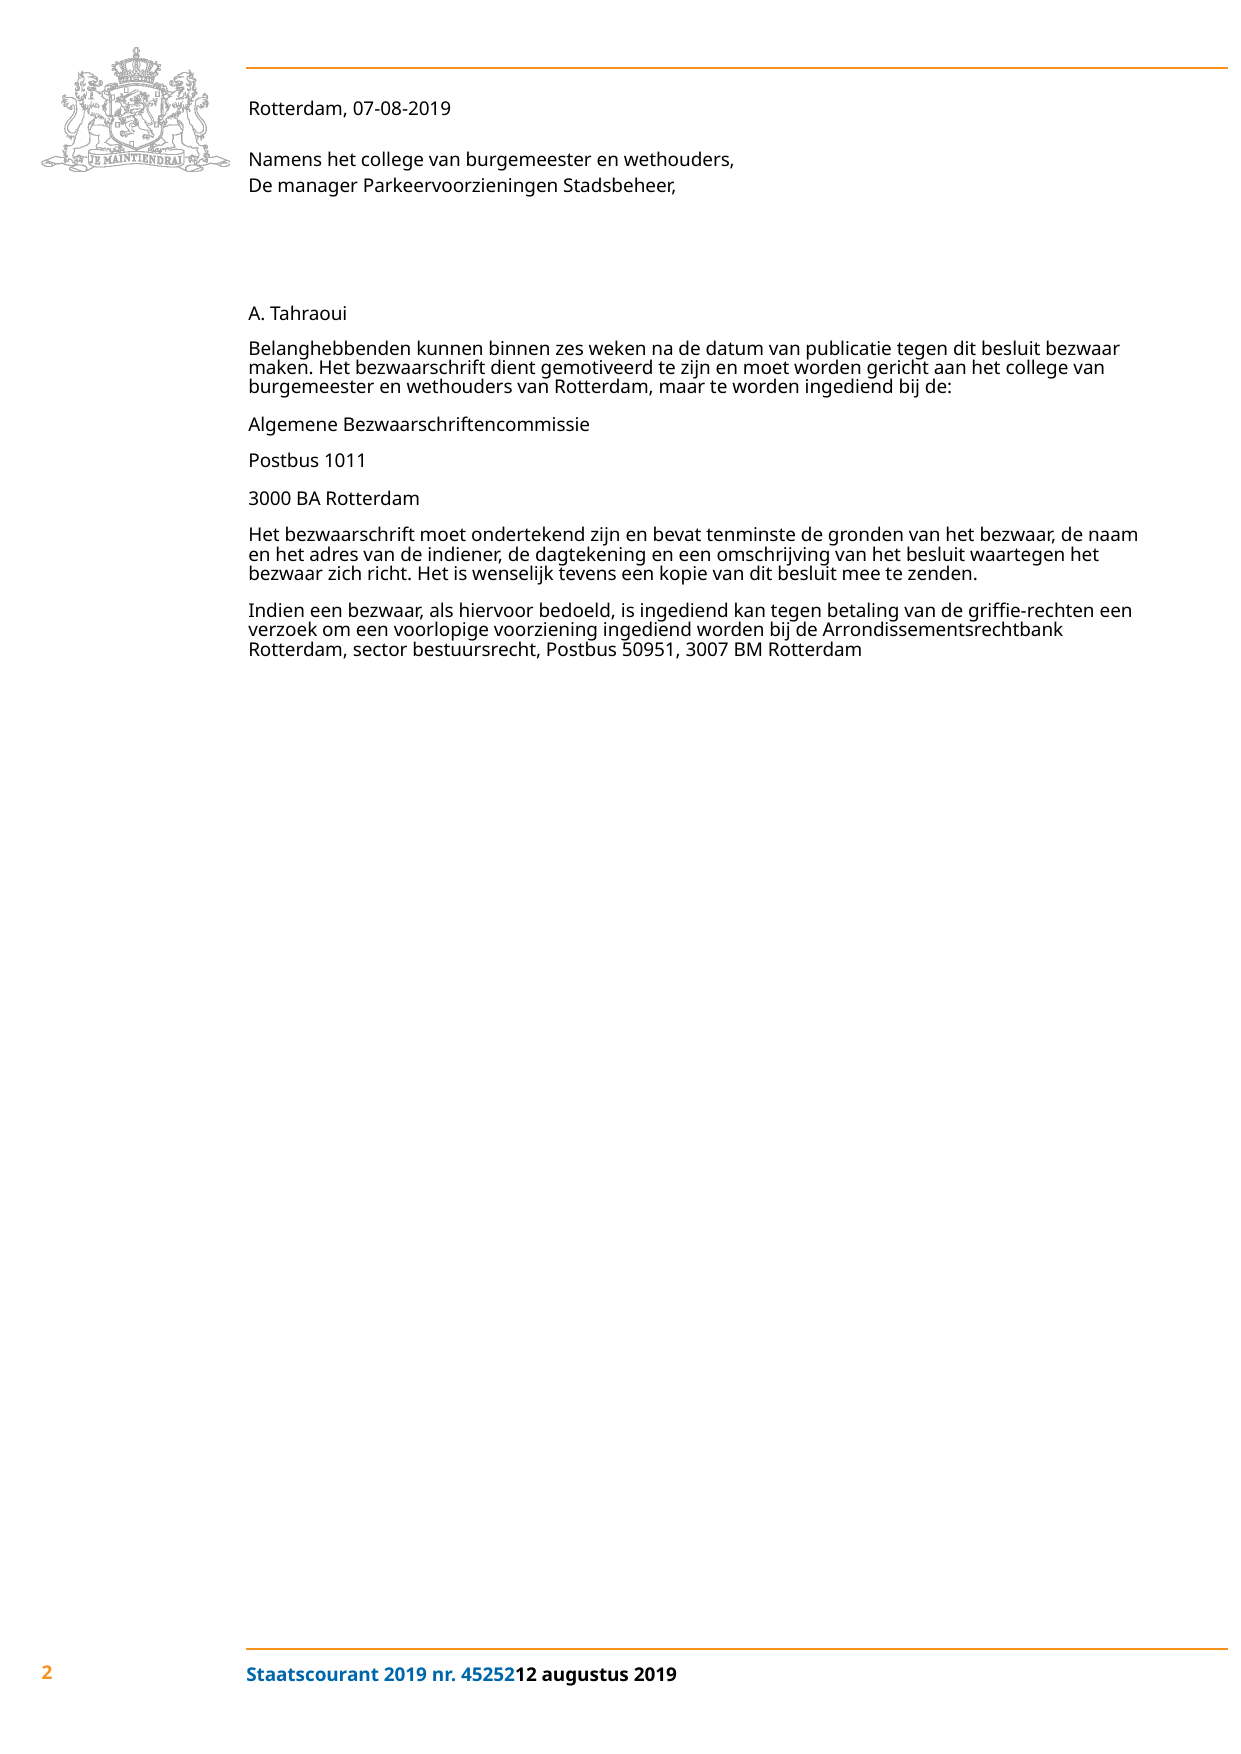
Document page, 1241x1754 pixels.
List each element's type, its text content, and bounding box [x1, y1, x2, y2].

text De manager Parkeervoorzieningen Stadsbeheer, [248, 172, 1152, 198]
text Postbus 1011 [248, 452, 1152, 472]
picture [41, 47, 231, 172]
text Indien een bezwaar, als hiervoor bedoeld, is ingediend kan tegen betaling van de griffie-rechten een verzoek om een voorlopige voorziening ingediend worden bij de Arrondissementsrechtbank Rotterdam, sector bestuursrecht, Postbus 50951, 3007 BM Rotterdam [248, 602, 1152, 660]
text Algemene Bezwaarschriftencommissie [248, 416, 1152, 435]
text Rotterdam, 07-08-2019 [248, 95, 1152, 121]
text Het bezwaarschrift moet ondertekend zijn en bevat tenminste de gronden van het bezwaar, de naam en het adres van de indiener, de dagtekening en een omschrijving van het besluit waartegen het bezwaar zich richt. Het is wenselijk tevens een kopie van dit besluit mee te zenden. [248, 526, 1152, 584]
text Belanghebbenden kunnen binnen zes weken na de datum van publicatie tegen dit besluit bezwaar maken. Het bezwaarschrift dient gemotiveerd te zijn en moet worden gericht aan het college van burgemeester en wethouders van Rotterdam, maar te worden ingediend bij de: [248, 340, 1152, 398]
text 3000 BA Rotterdam [248, 489, 1152, 509]
text A. Tahraoui [248, 301, 1152, 326]
text Namens het college van burgemeester en wethouders, [248, 146, 1152, 172]
